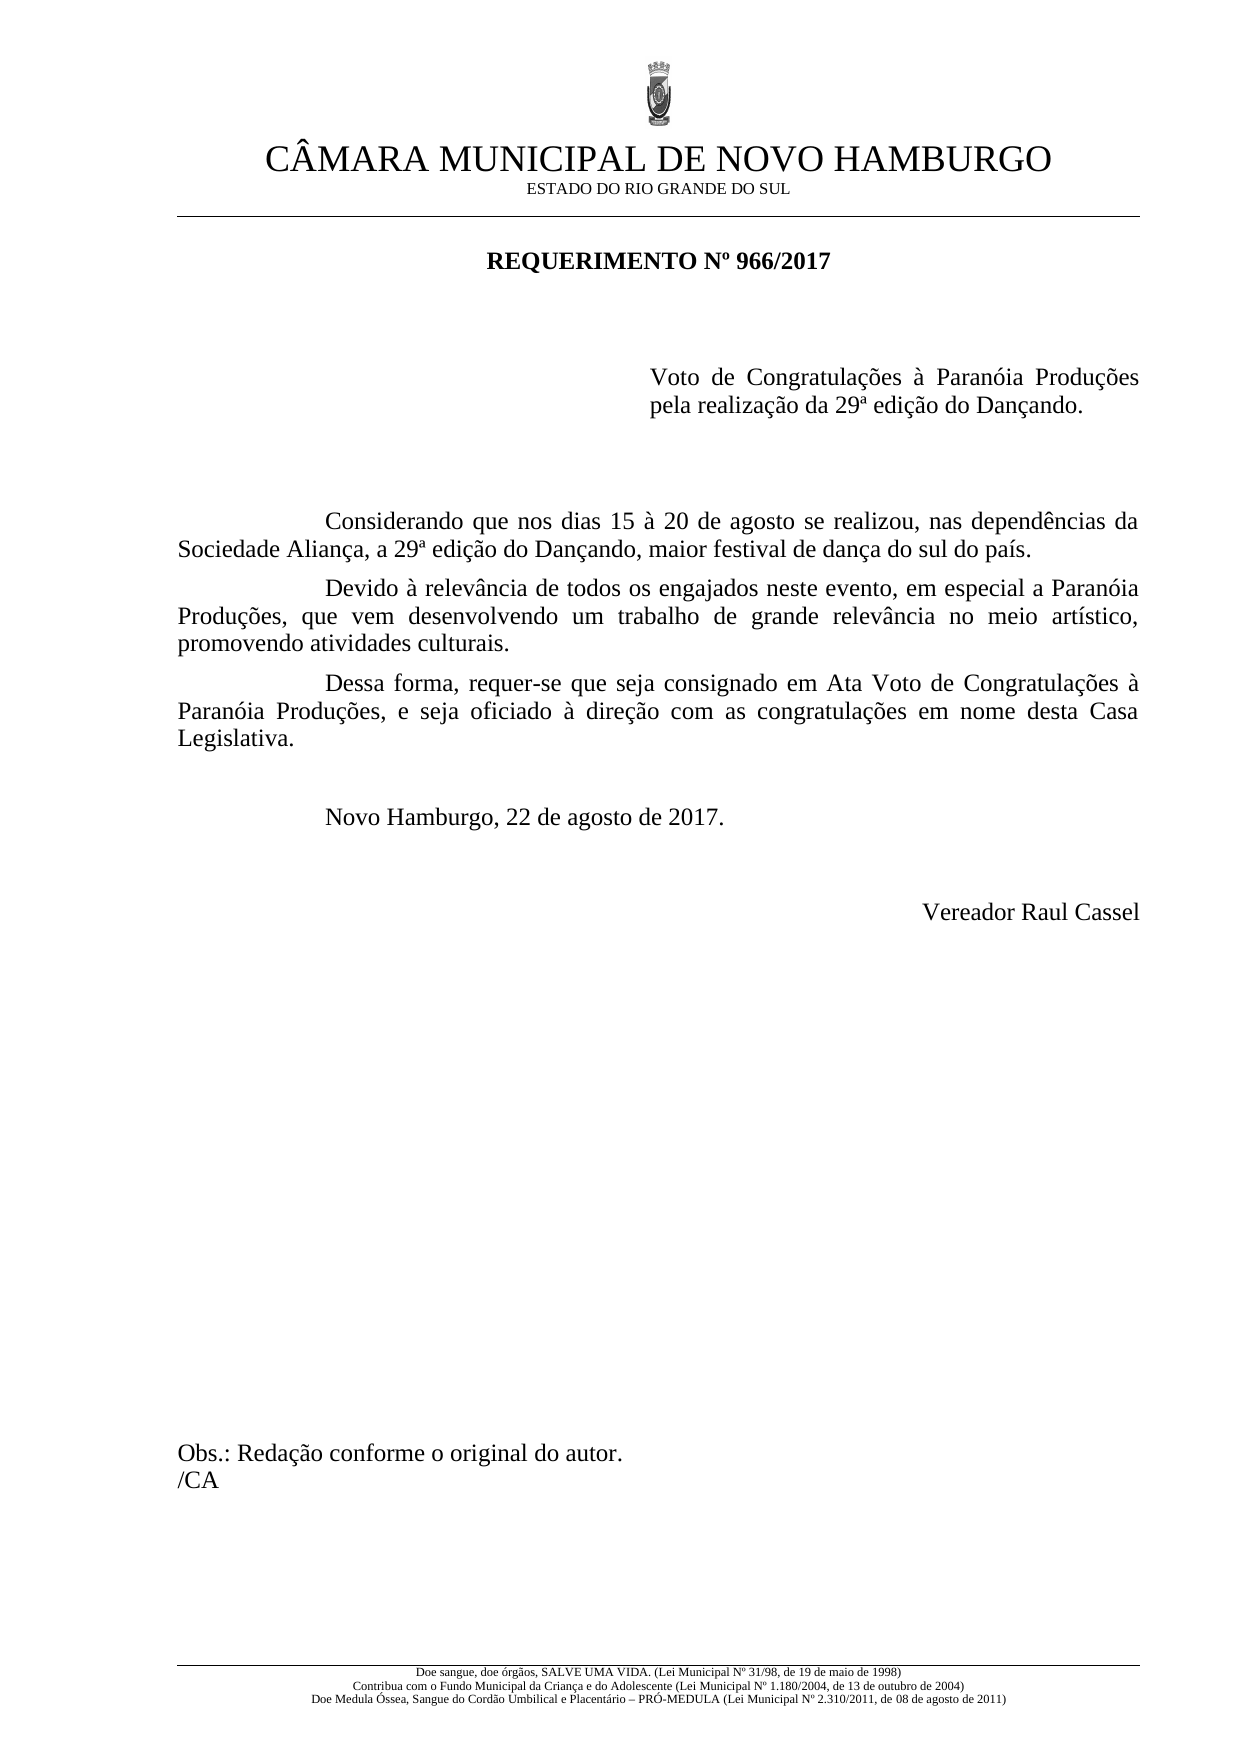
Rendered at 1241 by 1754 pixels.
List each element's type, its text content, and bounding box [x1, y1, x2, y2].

text Voto de Congratulações à Paranóia Produções pela realização da 29ª edição do Dançando. [649, 363, 1140, 418]
text /CA [177, 1466, 1140, 1494]
text Devido à relevância de todos os engajados neste evento, em especial a Paranóia Produções, que vem desenvolvendo um trabalho de grande relevância no meio artístico, promovendo atividades culturais. [177, 574, 1140, 657]
text Dessa forma, requer-se que seja consignado em Ata Voto de Congratulações à Paranóia Produções, e seja oficiado à direção com as congratulações em nome desta Casa Legislativa. [177, 669, 1140, 752]
text Considerando que nos dias 15 à 20 de agosto se realizou, nas dependências da Sociedade Aliança, a 29ª edição do Dançando, maior festival de dança do sul do país. [177, 507, 1140, 562]
text Obs.: Redação conforme o original do autor. [177, 1439, 1140, 1466]
text REQUERIMENTO Nº 966/2017 [177, 247, 1140, 274]
text Vereador Raul Cassel [177, 898, 1140, 926]
text Novo Hamburgo, 22 de agosto de 2017. [325, 803, 1140, 831]
